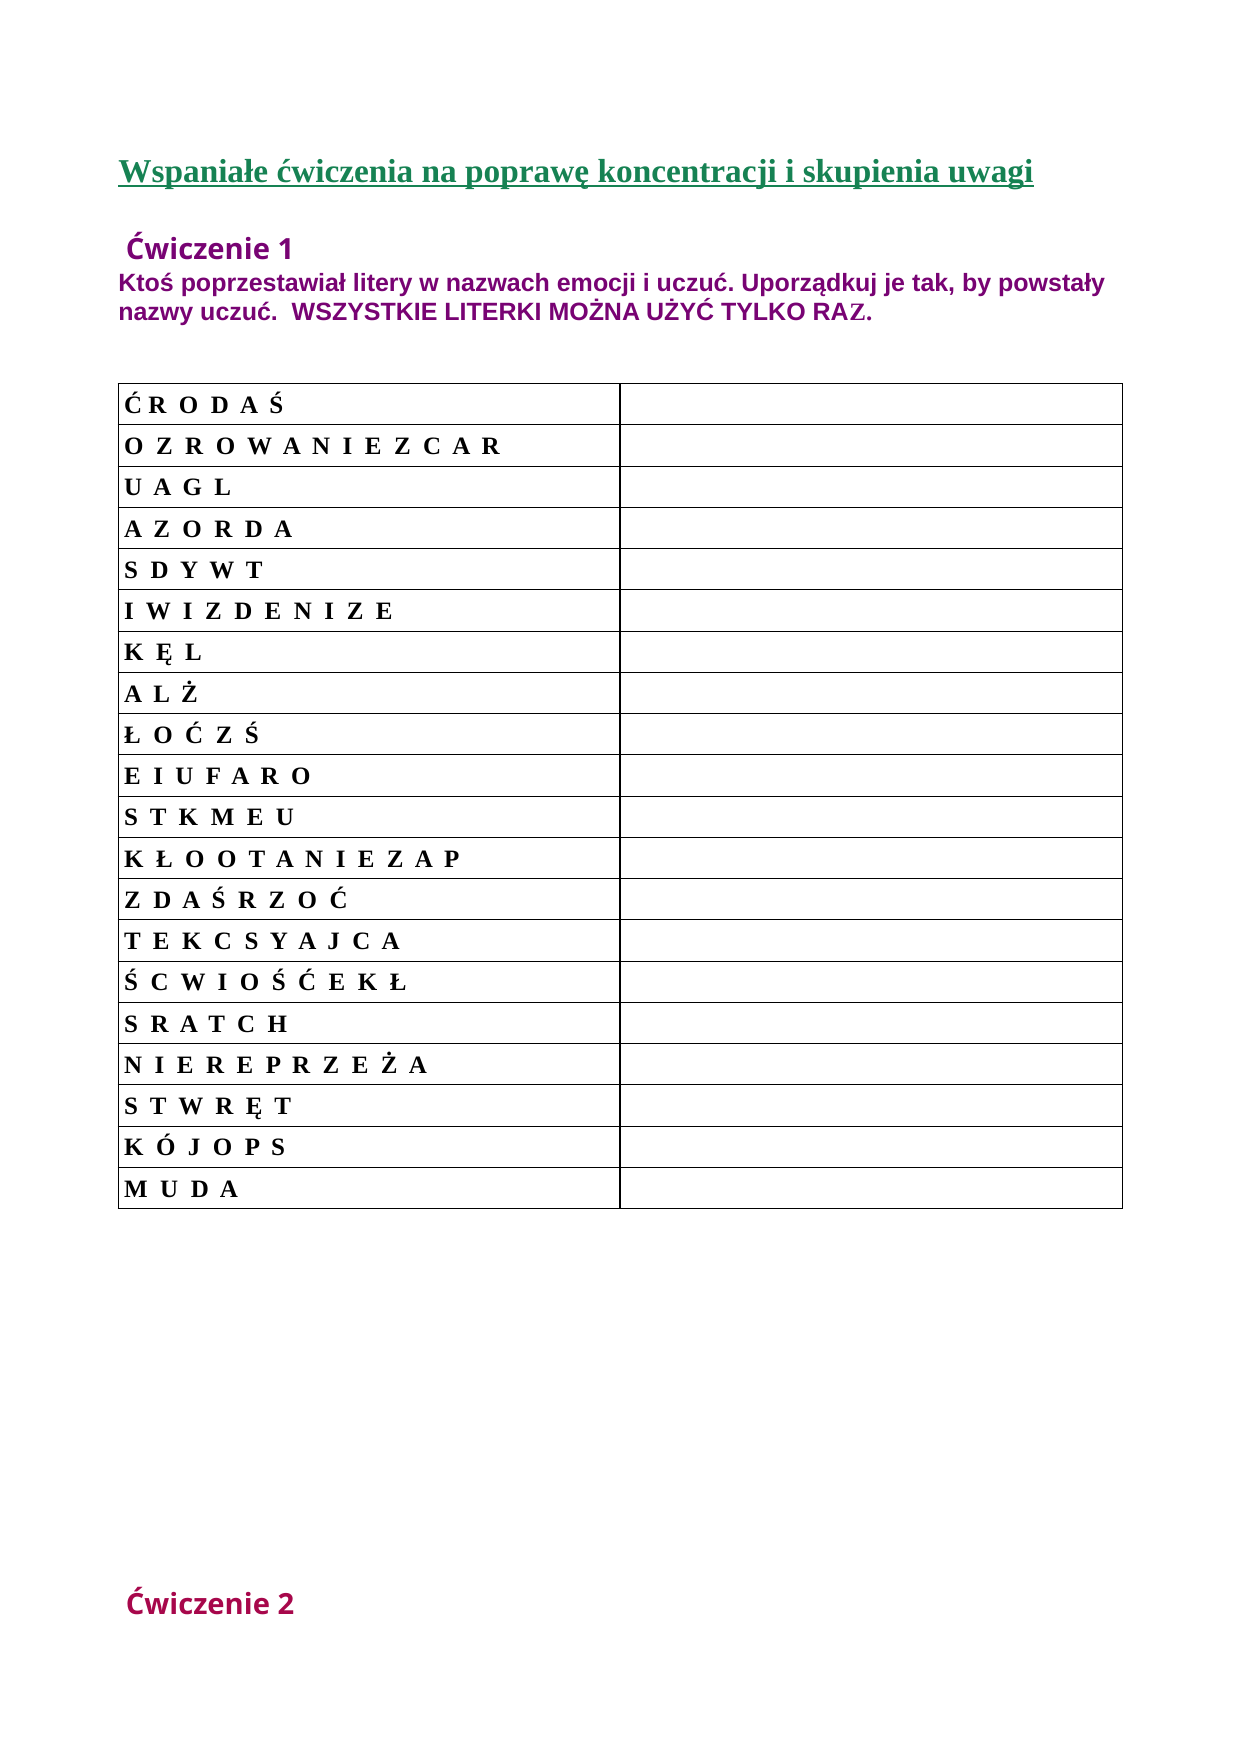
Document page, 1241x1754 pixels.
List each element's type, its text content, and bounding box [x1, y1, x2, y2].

table_cell [621, 1044, 1122, 1084]
table_header [621, 384, 1122, 424]
table_cell [621, 549, 1122, 589]
table_cell [621, 1127, 1122, 1167]
table_cell A Z O R D A [119, 508, 619, 548]
table_cell [621, 1168, 1122, 1208]
table_cell [621, 755, 1122, 796]
table_cell E I U F A R O [119, 755, 619, 796]
table_cell M U D A [119, 1168, 619, 1208]
table_cell [621, 962, 1122, 1002]
table_header Ć R O D A Ś [119, 384, 619, 424]
table_cell S D Y W T [119, 549, 619, 589]
table_cell [621, 1085, 1122, 1126]
table_cell [621, 920, 1122, 961]
table_cell [621, 1003, 1122, 1043]
table_cell [621, 632, 1122, 672]
table_cell [621, 590, 1122, 631]
text Ćwiczenie 1 [118, 228, 1122, 268]
table_cell [621, 467, 1122, 507]
table_cell N I E R E P R Z E Ż A [119, 1044, 619, 1084]
table_cell Z D A Ś R Z O Ć [119, 879, 619, 919]
table_cell S R A T C H [119, 1003, 619, 1043]
table_cell K Ó J O P S [119, 1127, 619, 1167]
table_cell A L Ż [119, 673, 619, 713]
table_cell K Ł O O T A N I E Z A P [119, 838, 619, 878]
table_cell [621, 838, 1122, 878]
table_cell U A G L [119, 467, 619, 507]
table_cell [621, 879, 1122, 919]
table_cell [621, 797, 1122, 837]
table_cell S T W R Ę T [119, 1085, 619, 1126]
table_cell [621, 673, 1122, 713]
table_cell [621, 508, 1122, 548]
text Ćwiczenie 2 [118, 1583, 1122, 1623]
table_cell K Ę L [119, 632, 619, 672]
table_cell O Z R O W A N I E Z C A R [119, 425, 619, 466]
text Wspaniałe ćwiczenia na poprawę koncentracji i skupienia uwagi [118, 152, 1122, 190]
table_cell I W I Z D E N I Z E [119, 590, 619, 631]
text Ktoś poprzestawiał litery w nazwach emocji i uczuć. Uporządkuj je tak, by powstały nazwy uczuć. WSZYSTKIE LITERKI MOŻNA UŻYĆ TYLKO RAZ. [118, 268, 1122, 326]
table_cell [621, 714, 1122, 754]
table_cell T E K C S Y A J C A [119, 920, 619, 961]
table_cell Ł O Ć Z Ś [119, 714, 619, 754]
table_cell [621, 425, 1122, 466]
table_cell S T K M E U [119, 797, 619, 837]
table_cell Ś C W I O Ś Ć E K Ł [119, 962, 619, 1002]
